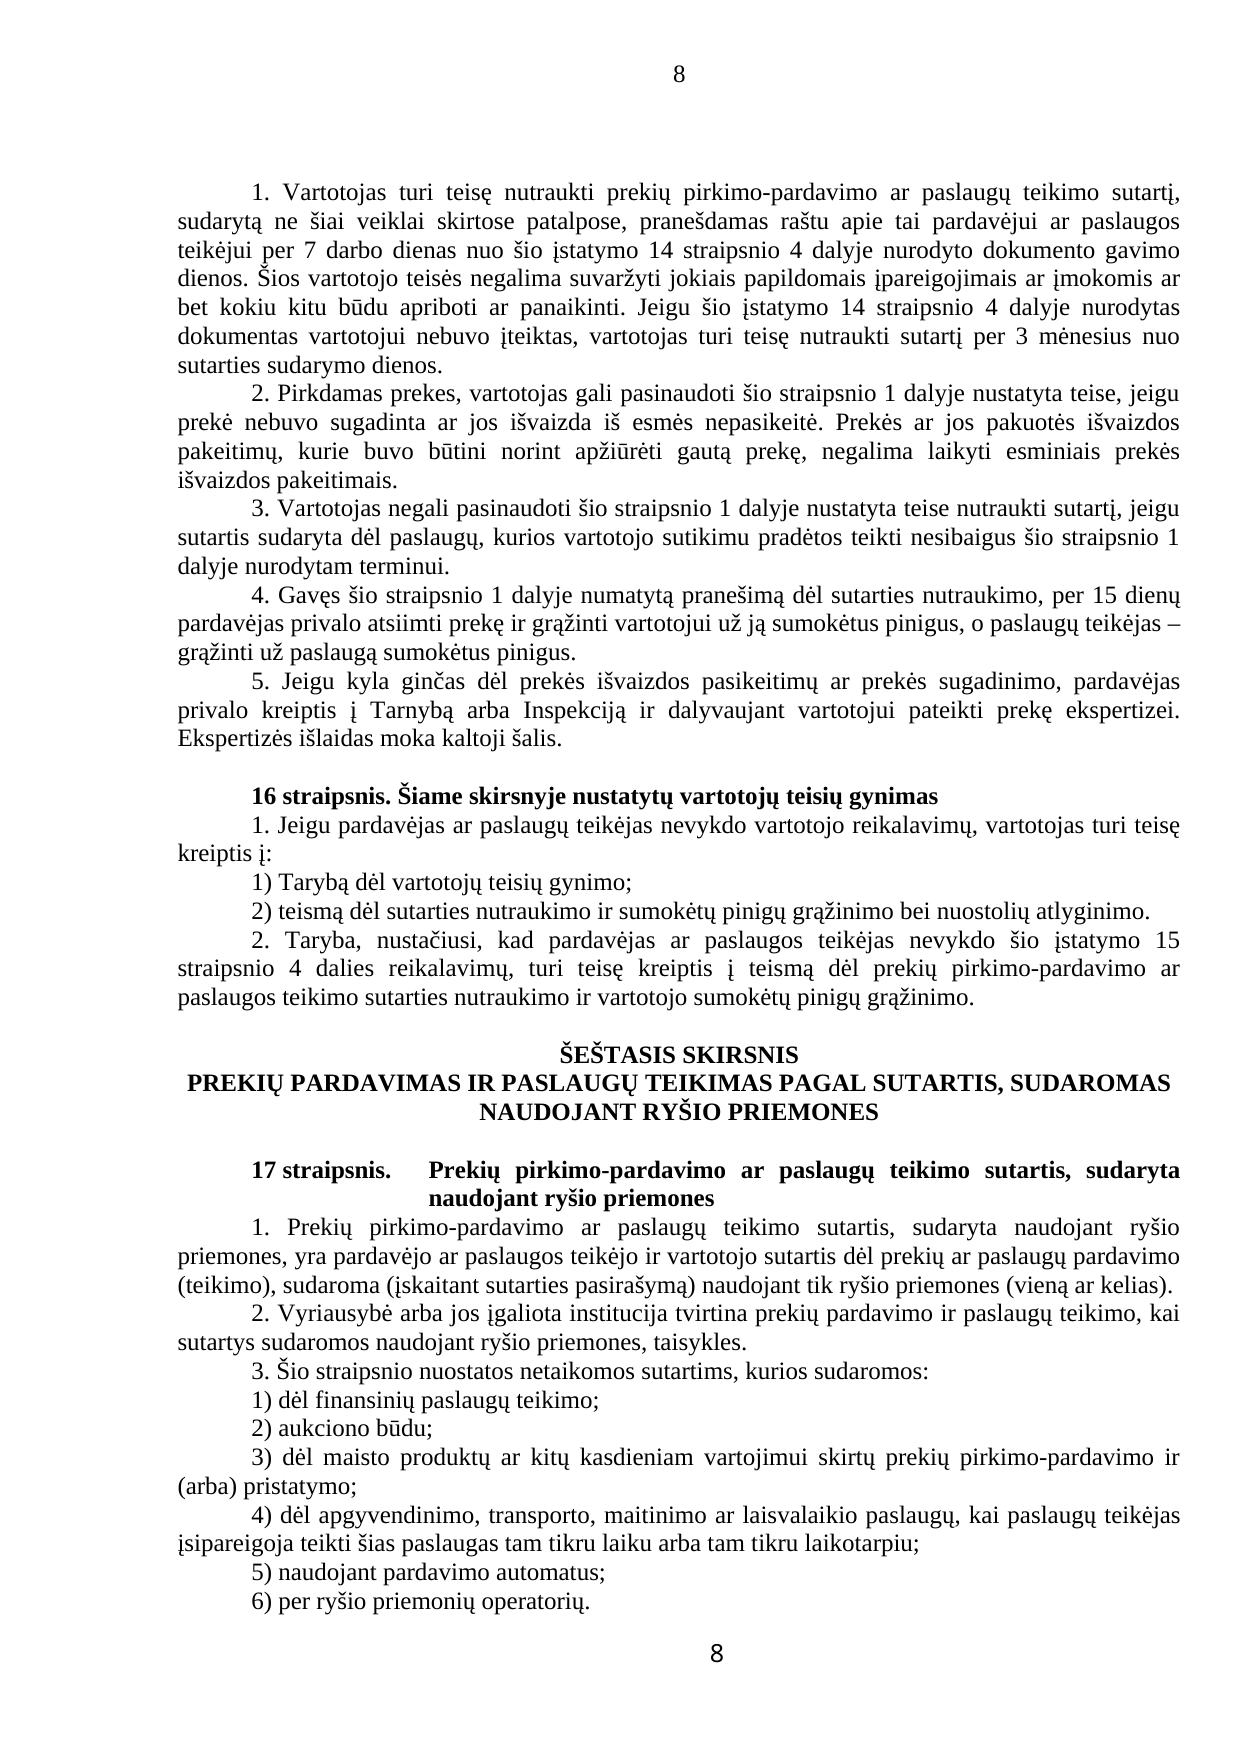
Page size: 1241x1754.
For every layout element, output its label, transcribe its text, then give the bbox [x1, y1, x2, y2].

text 5. Jeigu kyla ginčas dėl prekės išvaizdos pasikeitimų ar prekės sugadinimo, pardavėjas privalo kreiptis į Tarnybą arba Inspekciją ir dalyvaujant vartotojui pateikti prekę ekspertizei. Ekspertizės išlaidas moka kaltoji šalis. [177, 666, 1181, 752]
text 3. Šio straipsnio nuostatos netaikomos sutartims, kurios sudaromos: [177, 1356, 1181, 1385]
text 2. Vyriausybė arba jos įgaliota institucija tvirtina prekių pardavimo ir paslaugų teikimo, kai sutartys sudaromos naudojant ryšio priemones, taisykles. [177, 1298, 1181, 1356]
text 2) teismą dėl sutarties nutraukimo ir sumokėtų pinigų grąžinimo bei nuostolių atlyginimo. [177, 896, 1181, 925]
text 1) dėl finansinių paslaugų teikimo; [177, 1385, 1181, 1413]
text 3) dėl maisto produktų ar kitų kasdieniam vartojimui skirtų prekių pirkimo-pardavimo ir (arba) pristatymo; [177, 1442, 1181, 1500]
text 4. Gavęs šio straipsnio 1 dalyje numatytą pranešimą dėl sutarties nutraukimo, per 15 dienų pardavėjas privalo atsiimti prekę ir grąžinti vartotojui už ją sumokėtus pinigus, o paslaugų teikėjas – grąžinti už paslaugą sumokėtus pinigus. [177, 580, 1181, 666]
text PREKIŲ PARDAVIMAS IR PASLAUGŲ TEIKIMAS PAGAL SUTARTIS, SUDAROMAS NAUDOJANT RYŠIO PRIEMONES [177, 1068, 1181, 1126]
text 16 straipsnis. Šiame skirsnyje nustatytų vartotojų teisių gynimas [177, 781, 1181, 810]
text 3. Vartotojas negali pasinaudoti šio straipsnio 1 dalyje nustatyta teise nutraukti sutartį, jeigu sutartis sudaryta dėl paslaugų, kurios vartotojo sutikimu pradėtos teikti nesibaigus šio straipsnio 1 dalyje nurodytam terminui. [177, 493, 1181, 580]
text 2. Pirkdamas prekes, vartotojas gali pasinaudoti šio straipsnio 1 dalyje nustatyta teise, jeigu prekė nebuvo sugadinta ar jos išvaizda iš esmės nepasikeitė. Prekės ar jos pakuotės išvaizdos pakeitimų, kurie buvo būtini norint apžiūrėti gautą prekę, negalima laikyti esminiais prekės išvaizdos pakeitimais. [177, 378, 1181, 493]
text 17 straipsnis. Prekių pirkimo-pardavimo ar paslaugų teikimo sutartis, sudaryta naudojant ryšio priemones [251, 1155, 1181, 1212]
text 5) naudojant pardavimo automatus; [177, 1557, 1181, 1586]
text ŠEŠTASIS SKIRSNIS [177, 1040, 1181, 1068]
text 1. Vartotojas turi teisę nutraukti prekių pirkimo-pardavimo ar paslaugų teikimo sutartį, sudarytą ne šiai veiklai skirtose patalpose, pranešdamas raštu apie tai pardavėjui ar paslaugos teikėjui per 7 darbo dienas nuo šio įstatymo 14 straipsnio 4 dalyje nurodyto dokumento gavimo dienos. Šios vartotojo teisės negalima suvaržyti jokiais papildomais įpareigojimais ar įmokomis ar bet kokiu kitu būdu apriboti ar panaikinti. Jeigu šio įstatymo 14 straipsnio 4 dalyje nurodytas dokumentas vartotojui nebuvo įteiktas, vartotojas turi teisę nutraukti sutartį per 3 mėnesius nuo sutarties sudarymo dienos. [177, 177, 1181, 378]
text 6) per ryšio priemonių operatorių. [177, 1586, 1181, 1615]
text 2) aukciono būdu; [177, 1413, 1181, 1442]
text 4) dėl apgyvendinimo, transporto, maitinimo ar laisvalaikio paslaugų, kai paslaugų teikėjas įsipareigoja teikti šias paslaugas tam tikru laiku arba tam tikru laikotarpiu; [177, 1500, 1181, 1557]
text 1. Prekių pirkimo-pardavimo ar paslaugų teikimo sutartis, sudaryta naudojant ryšio priemones, yra pardavėjo ar paslaugos teikėjo ir vartotojo sutartis dėl prekių ar paslaugų pardavimo (teikimo), sudaroma (įskaitant sutarties pasirašymą) naudojant tik ryšio priemones (vieną ar kelias). [177, 1212, 1181, 1298]
text 1) Tarybą dėl vartotojų teisių gynimo; [177, 867, 1181, 896]
text 1. Jeigu pardavėjas ar paslaugų teikėjas nevykdo vartotojo reikalavimų, vartotojas turi teisę kreiptis į: [177, 810, 1181, 867]
text 2. Taryba, nustačiusi, kad pardavėjas ar paslaugos teikėjas nevykdo šio įstatymo 15 straipsnio 4 dalies reikalavimų, turi teisę kreiptis į teismą dėl prekių pirkimo-pardavimo ar paslaugos teikimo sutarties nutraukimo ir vartotojo sumokėtų pinigų grąžinimo. [177, 925, 1181, 1011]
